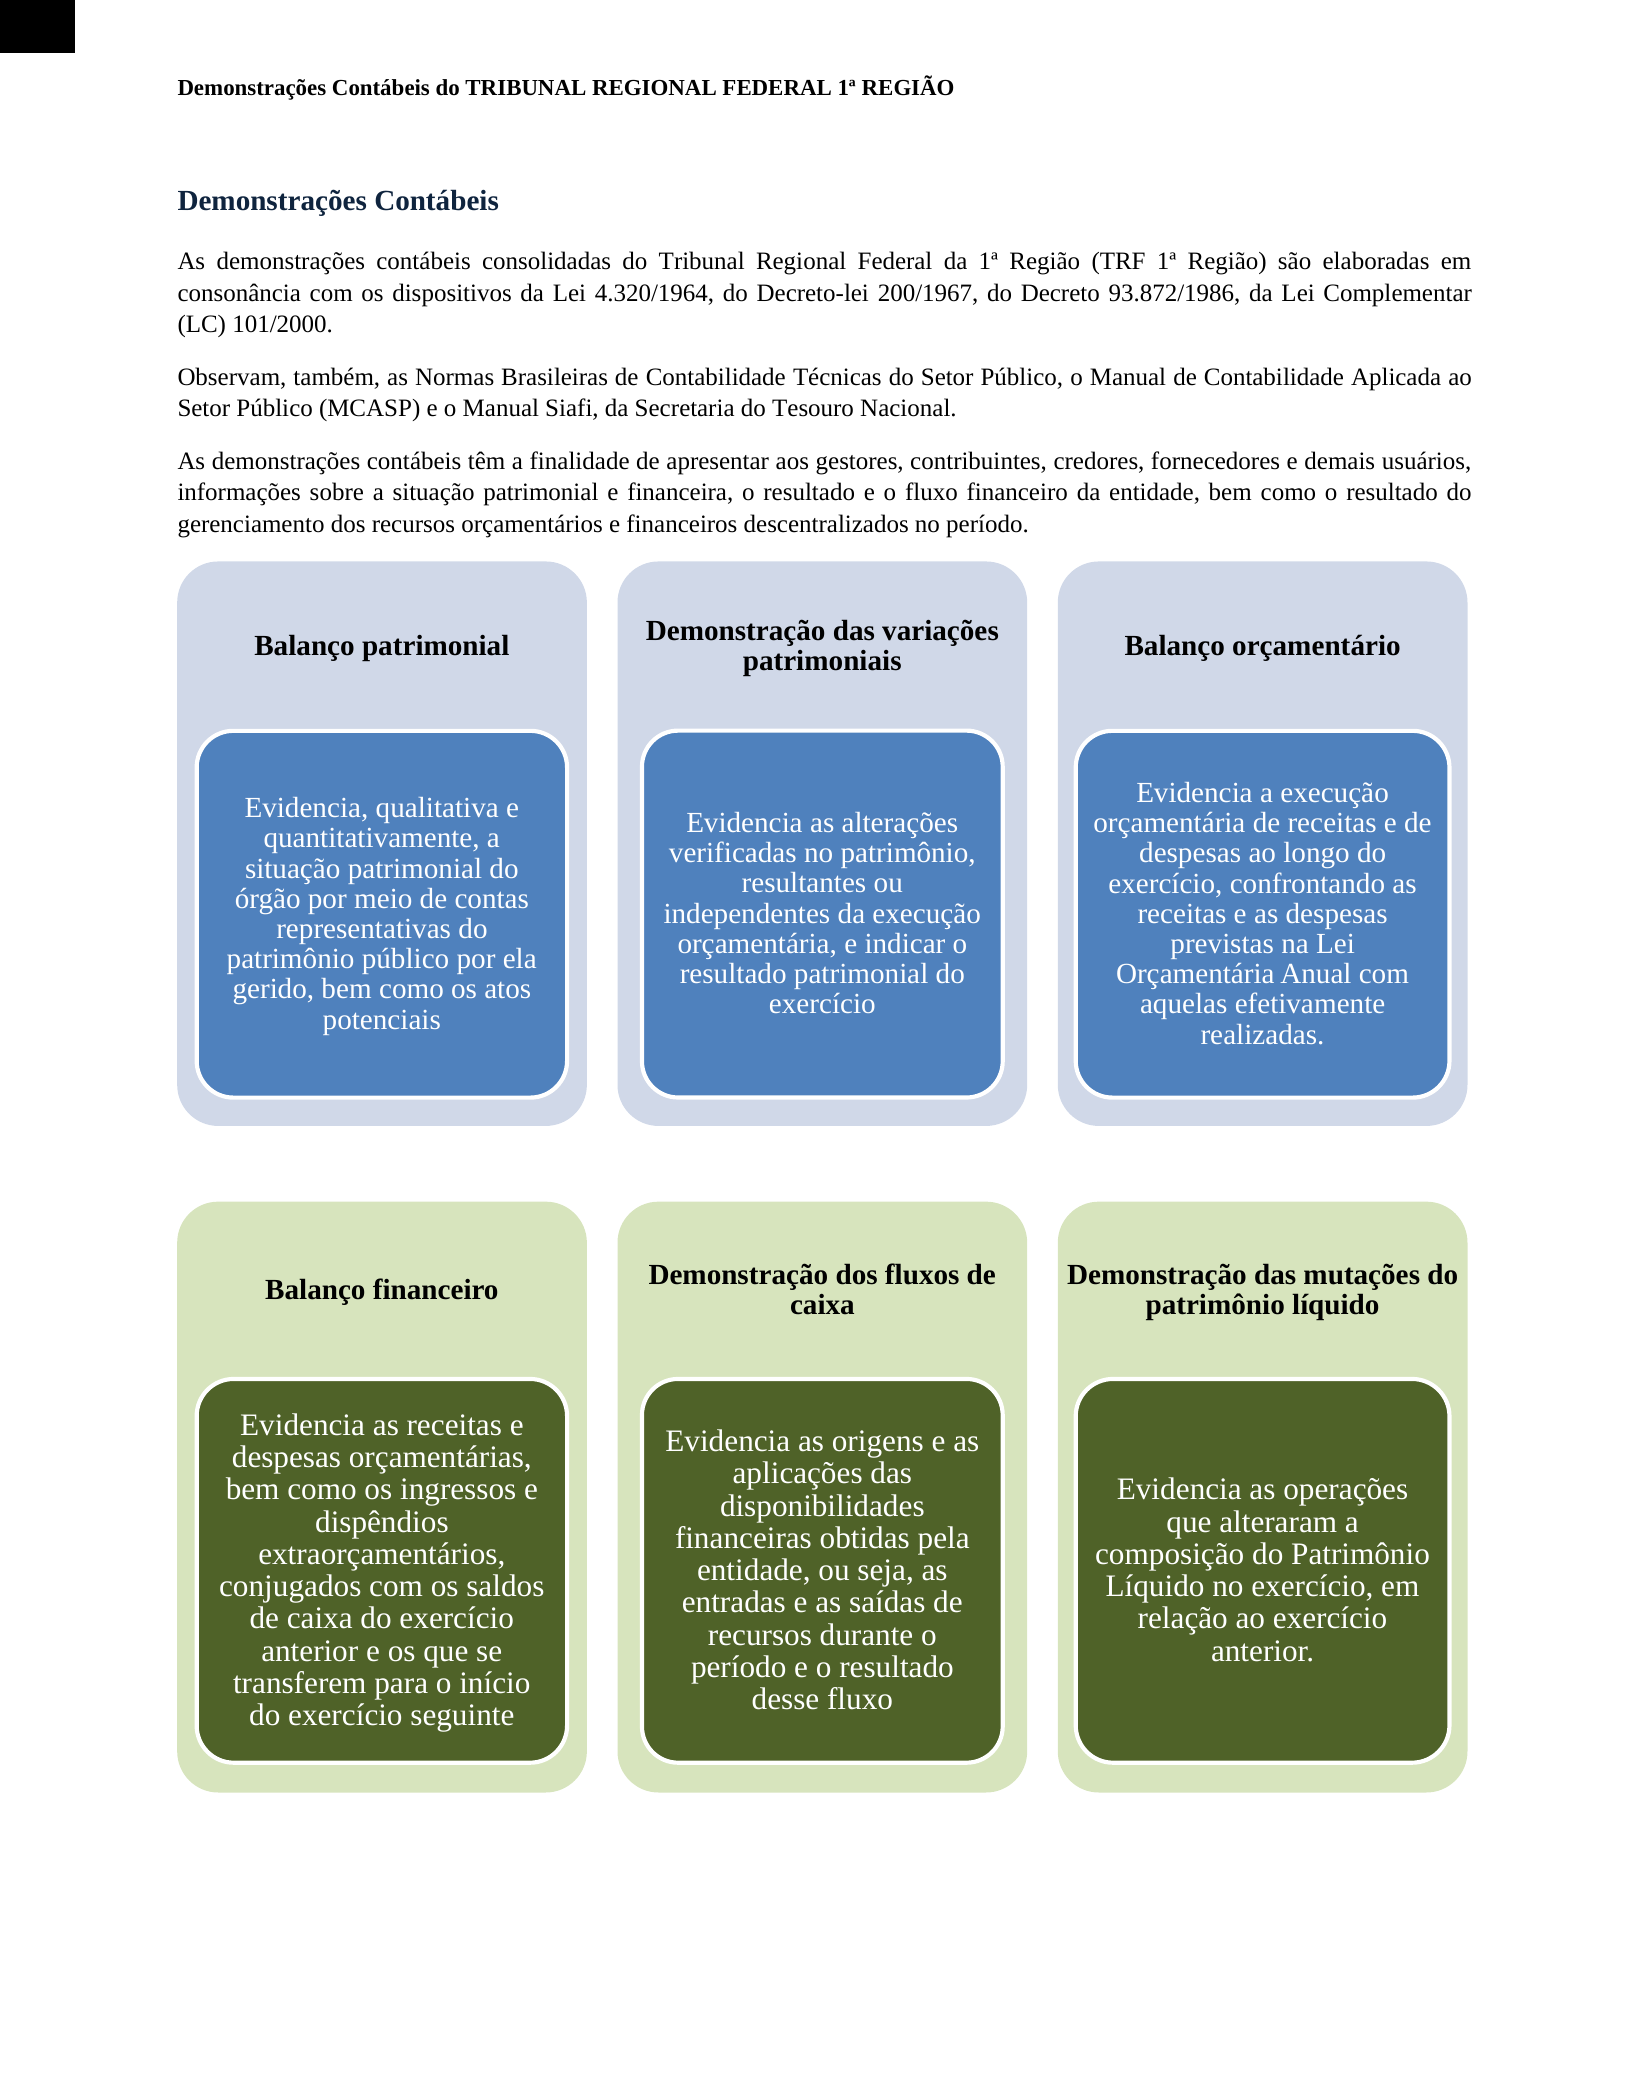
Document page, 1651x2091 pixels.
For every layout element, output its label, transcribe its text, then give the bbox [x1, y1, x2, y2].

text As demonstrações contábeis têm a finalidade de apresentar aos gestores, contribuintes, credores, fornecedores e demais usuários, informações sobre a situação patrimonial e financeira, o resultado e o fluxo financeiro da entidade, bem como o resultado do gerenciamento dos recursos orçamentários e financeiros descentralizados no período. [177, 446, 1473, 538]
text As demonstrações contábeis consolidadas do Tribunal Regional Federal da 1ª Região (TRF 1ª Região) são elaboradas em consonância com os dispositivos da Lei 4.320/1964, do Decreto-lei 200/1967, do Decreto 93.872/1986, da Lei Complementar (LC) 101/2000. [177, 246, 1473, 338]
text Observam, também, as Normas Brasileiras de Contabilidade Técnicas do Setor Público, o Manual de Contabilidade Aplicada ao Setor Público (MCASP) e o Manual Siafi, da Secretaria do Tesouro Nacional. [177, 362, 1473, 422]
subtitle Demonstrações Contábeis [177, 183, 1473, 216]
